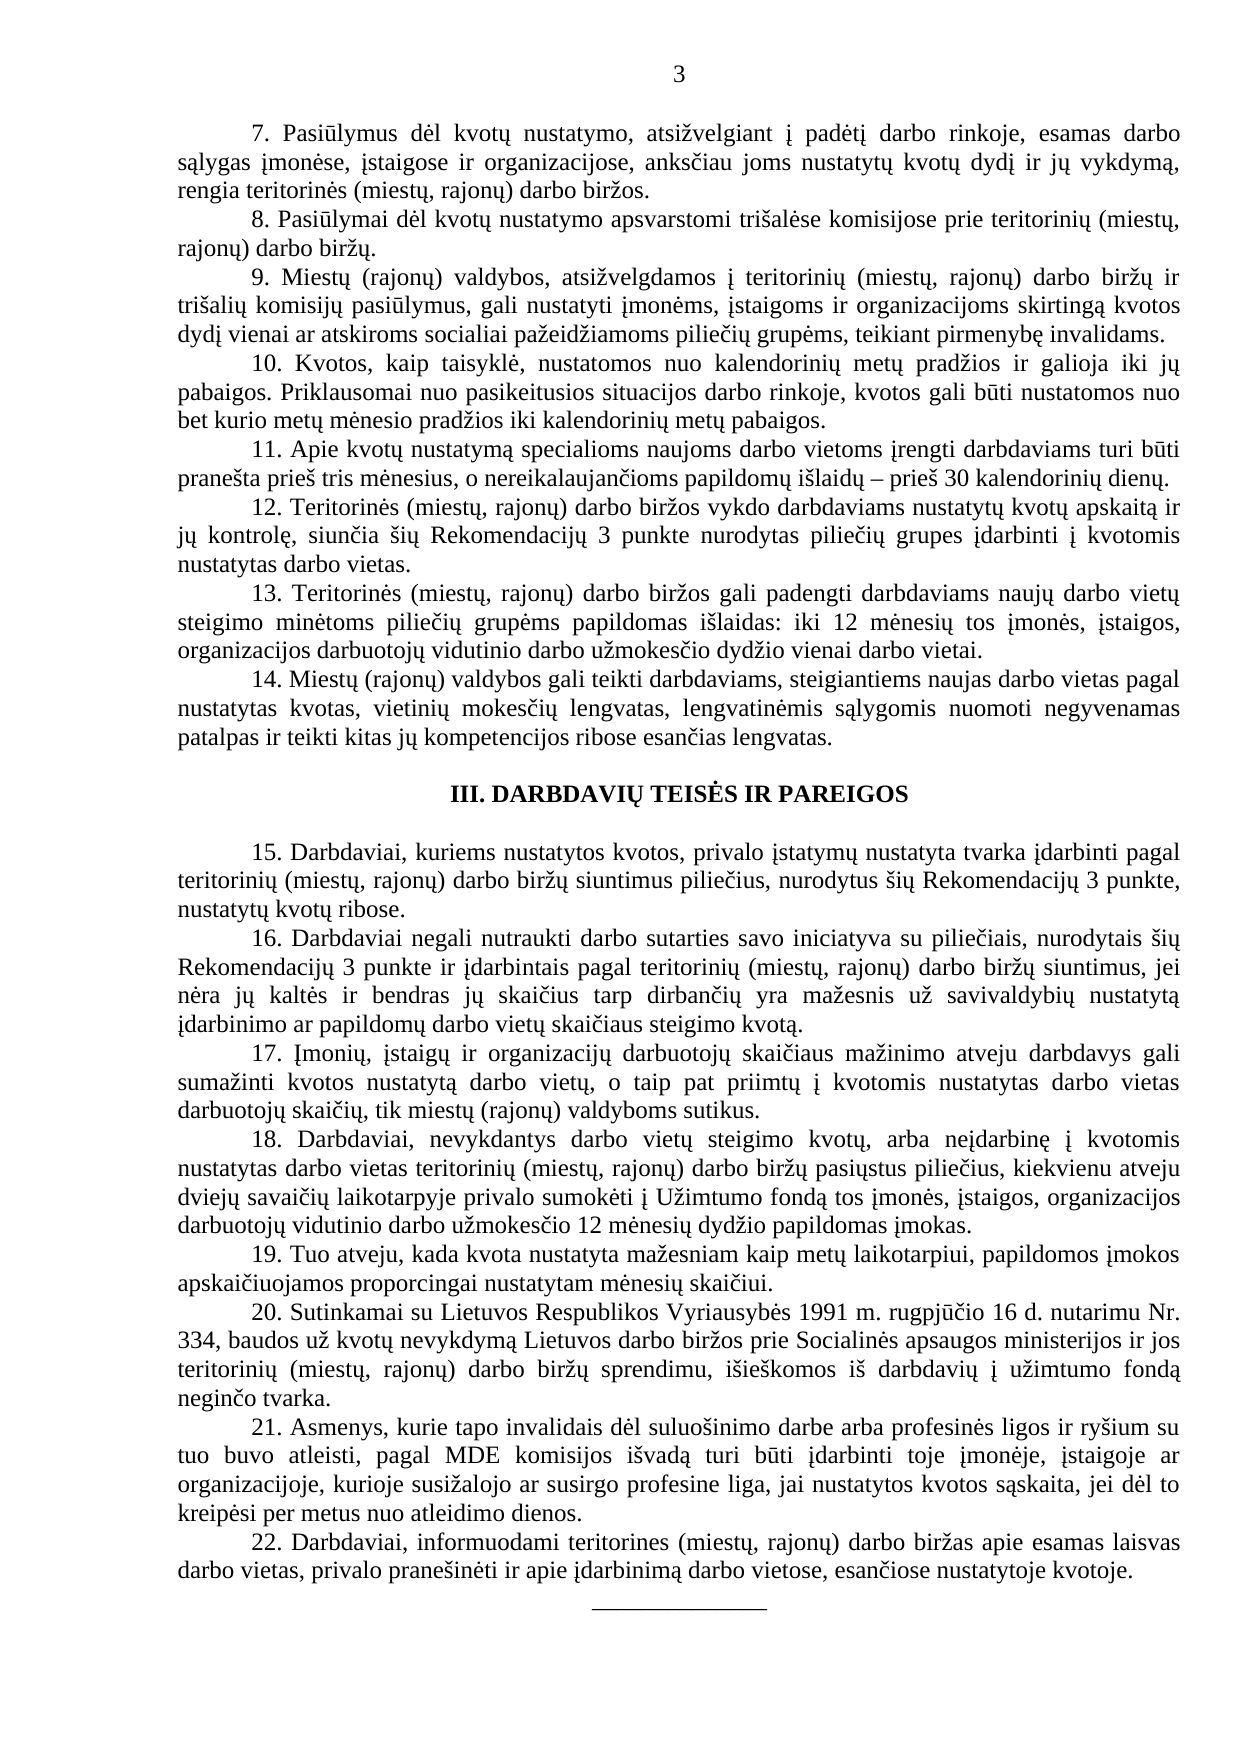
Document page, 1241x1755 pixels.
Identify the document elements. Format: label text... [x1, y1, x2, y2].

text 20. Sutinkamai su Lietuvos Respublikos Vyriausybės 1991 m. rugpjūčio 16 d. nutarimu Nr. 334, baudos už kvotų nevykdymą Lietuvos darbo biržos prie Socialinės apsaugos ministerijos ir jos teritorinių (miestų, rajonų) darbo biržų sprendimu, išieškomos iš darbdavių į užimtumo fondą neginčo tvarka. [177, 1297, 1181, 1412]
text 11. Apie kvotų nustatymą specialioms naujoms darbo vietoms įrengti darbdaviams turi būti pranešta prieš tris mėnesius, o nereikalaujančioms papildomų išlaidų – prieš 30 kalendorinių dienų. [177, 434, 1181, 492]
text 19. Tuo atveju, kada kvota nustatyta mažesniam kaip metų laikotarpiui, papildomos įmokos apskaičiuojamos proporcingai nustatytam mėnesių skaičiui. [177, 1239, 1181, 1297]
text 16. Darbdaviai negali nutraukti darbo sutarties savo iniciatyva su piliečiais, nurodytais šių Rekomendacijų 3 punkte ir įdarbintais pagal teritorinių (miestų, rajonų) darbo biržų siuntimus, jei nėra jų kaltės ir bendras jų skaičius tarp dirbančių yra mažesnis už savivaldybių nustatytą įdarbinimo ar papildomų darbo vietų skaičiaus steigimo kvotą. [177, 923, 1181, 1038]
text 9. Miestų (rajonų) valdybos, atsižvelgdamos į teritorinių (miestų, rajonų) darbo biržų ir trišalių komisijų pasiūlymus, gali nustatyti įmonėms, įstaigoms ir organizacijoms skirtingą kvotos dydį vienai ar atskiroms socialiai pažeidžiamoms piliečių grupėms, teikiant pirmenybę invalidams. [177, 262, 1181, 348]
text III. DARBDAVIŲ TEISĖS IR PAREIGOS [177, 779, 1181, 808]
text 12. Teritorinės (miestų, rajonų) darbo biržos vykdo darbdaviams nustatytų kvotų apskaitą ir jų kontrolę, siunčia šių Rekomendacijų 3 punkte nurodytas piliečių grupes įdarbinti į kvotomis nustatytas darbo vietas. [177, 492, 1181, 578]
text ______________ [177, 1584, 1181, 1613]
text 14. Miestų (rajonų) valdybos gali teikti darbdaviams, steigiantiems naujas darbo vietas pagal nustatytas kvotas, vietinių mokesčių lengvatas, lengvatinėmis sąlygomis nuomoti negyvenamas patalpas ir teikti kitas jų kompetencijos ribose esančias lengvatas. [177, 664, 1181, 751]
text 18. Darbdaviai, nevykdantys darbo vietų steigimo kvotų, arba neįdarbinę į kvotomis nustatytas darbo vietas teritorinių (miestų, rajonų) darbo biržų pasiųstus piliečius, kiekvienu atveju dviejų savaičių laikotarpyje privalo sumokėti į Užimtumo fondą tos įmonės, įstaigos, organizacijos darbuotojų vidutinio darbo užmokesčio 12 mėnesių dydžio papildomas įmokas. [177, 1124, 1181, 1239]
text 13. Teritorinės (miestų, rajonų) darbo biržos gali padengti darbdaviams naujų darbo vietų steigimo minėtoms piliečių grupėms papildomas išlaidas: iki 12 mėnesių tos įmonės, įstaigos, organizacijos darbuotojų vidutinio darbo užmokesčio dydžio vienai darbo vietai. [177, 578, 1181, 664]
text 21. Asmenys, kurie tapo invalidais dėl suluošinimo darbe arba profesinės ligos ir ryšium su tuo buvo atleisti, pagal MDE komisijos išvadą turi būti įdarbinti toje įmonėje, įstaigoje ar organizacijoje, kurioje susižalojo ar susirgo profesine liga, jai nustatytos kvotos sąskaita, jei dėl to kreipėsi per metus nuo atleidimo dienos. [177, 1412, 1181, 1527]
text 17. Įmonių, įstaigų ir organizacijų darbuotojų skaičiaus mažinimo atveju darbdavys gali sumažinti kvotos nustatytą darbo vietų, o taip pat priimtų į kvotomis nustatytas darbo vietas darbuotojų skaičių, tik miestų (rajonų) valdyboms sutikus. [177, 1038, 1181, 1124]
text 22. Darbdaviai, informuodami teritorines (miestų, rajonų) darbo biržas apie esamas laisvas darbo vietas, privalo pranešinėti ir apie įdarbinimą darbo vietose, esančiose nustatytoje kvotoje. [177, 1527, 1181, 1584]
text 15. Darbdaviai, kuriems nustatytos kvotos, privalo įstatymų nustatyta tvarka įdarbinti pagal teritorinių (miestų, rajonų) darbo biržų siuntimus piliečius, nurodytus šių Rekomendacijų 3 punkte, nustatytų kvotų ribose. [177, 837, 1181, 923]
text 10. Kvotos, kaip taisyklė, nustatomos nuo kalendorinių metų pradžios ir galioja iki jų pabaigos. Priklausomai nuo pasikeitusios situacijos darbo rinkoje, kvotos gali būti nustatomos nuo bet kurio metų mėnesio pradžios iki kalendorinių metų pabaigos. [177, 348, 1181, 434]
text 7. Pasiūlymus dėl kvotų nustatymo, atsižvelgiant į padėtį darbo rinkoje, esamas darbo sąlygas įmonėse, įstaigose ir organizacijose, anksčiau joms nustatytų kvotų dydį ir jų vykdymą, rengia teritorinės (miestų, rajonų) darbo biržos. [177, 118, 1181, 204]
text 8. Pasiūlymai dėl kvotų nustatymo apsvarstomi trišalėse komisijose prie teritorinių (miestų, rajonų) darbo biržų. [177, 204, 1181, 262]
